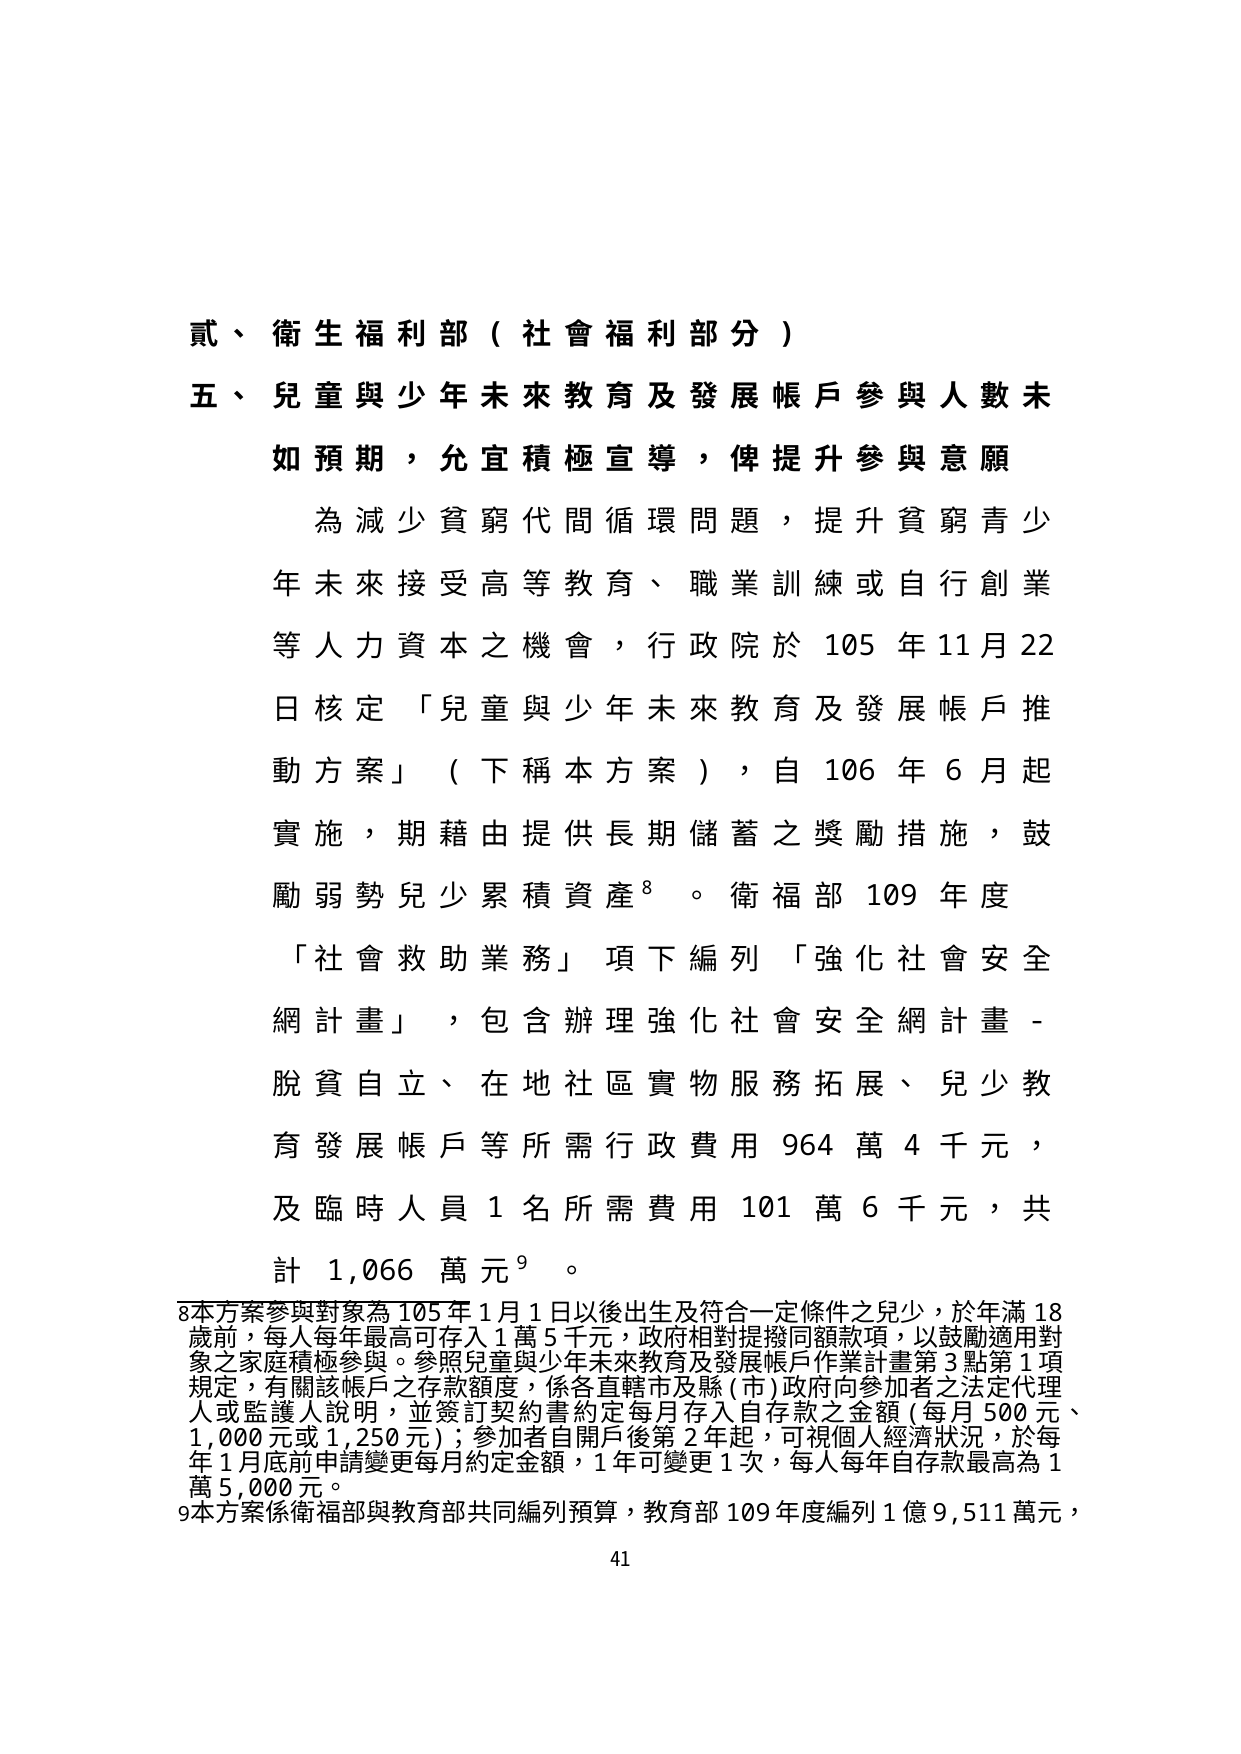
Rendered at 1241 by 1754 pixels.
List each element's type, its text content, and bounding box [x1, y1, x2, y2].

text 為減少貧窮代間循環問題，提升貧窮青少年未來接受高等教育、職業訓練或自行創業等人力資本之機會，行政院於105年11月22日核定「兒童與少年未來教育及發展帳戶推動方案」(下稱本方案)，自106年6月起實施，期藉由提供長期儲蓄之獎勵措施，鼓勵弱勢兒少累積資產。衛福部109年度「社會救助業務」項下編列「強化社會安全網計畫」，包含辦理強化社會安全網計畫-脫貧自立、在地社區實物服務拓展、兒少教育發展帳戶等所需行政費用964萬4千元，及臨時人員1名所需費用101萬6千元，共計1,066萬元。 [242, 477, 1058, 1290]
text 五、兒童與少年未來教育及發展帳戶參與人數未如預期，允宜積極宣導，俾提升參與意願 [183, 352, 1058, 477]
text 貳、衛生福利部(社會福利部分) [183, 290, 1058, 352]
text 本方案係衛福部與教育部共同編列預算，教育部109年度編列1億9,511萬元，合計2億577萬元。 [177, 1502, 1063, 1527]
text 本方案參與對象為105年1月1日以後出生及符合一定條件之兒少，於年滿18歲前，每人每年最高可存入1萬5千元，政府相對提撥同額款項，以鼓勵適用對象之家庭積極參與。參照兒童與少年未來教育及發展帳戶作業計畫第3點第1項規定，有關該帳戶之存款額度，係各直轄市及縣(市)政府向參加者之法定代理人或監護人說明，並簽訂契約書約定每月存入自存款之金額(每月500元、1,000元或1,250元)；參加者自開戶後第2年起，可視個人經濟狀況，於每年1月底前申請變更每月約定金額，1年可變更1次，每人每年自存款最高為1萬5,000元。 [177, 1302, 1063, 1502]
